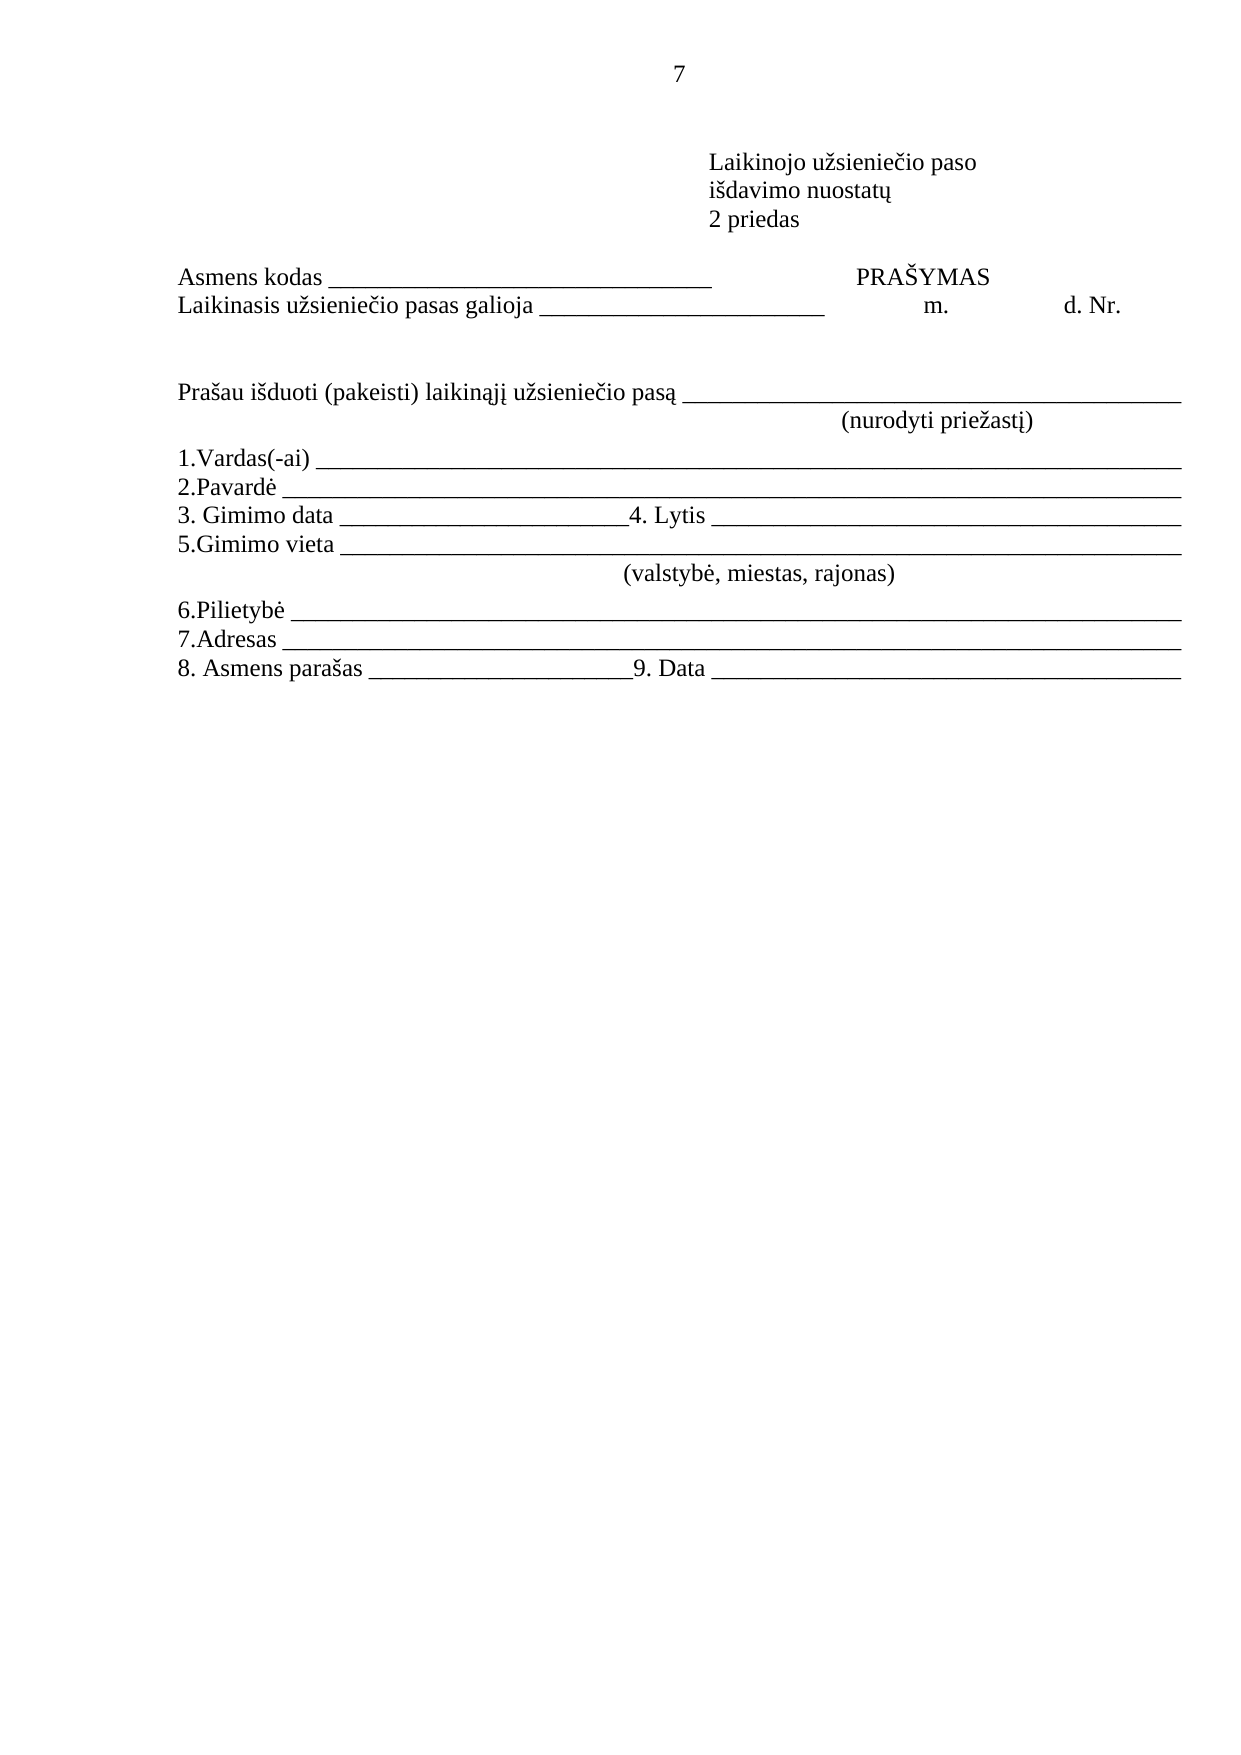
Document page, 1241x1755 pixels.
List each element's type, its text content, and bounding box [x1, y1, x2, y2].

text 5.Gimimo vieta [177, 529, 1181, 558]
text 2 priedas [177, 204, 1181, 233]
text 2.Pavardė [177, 472, 1181, 500]
text 3. Gimimo data 4. Lytis [177, 500, 1181, 529]
text 7.Adresas [177, 624, 1181, 653]
text 8. Asmens parašas 9. Data [177, 653, 1181, 681]
text 6.Pilietybė [177, 595, 1181, 624]
text (valstybė, miestas, rajonas) [177, 558, 1181, 595]
text Laikinojo užsieniečio paso [177, 147, 1181, 176]
text Laikinasis užsieniečio pasas galioja m. d. Nr. [177, 291, 1181, 319]
text Prašau išduoti (pakeisti) laikinąjį užsieniečio pasą [177, 377, 1181, 406]
text 1.Vardas(-ai) [177, 443, 1181, 472]
text išdavimo nuostatų [177, 176, 1181, 204]
text (nurodyti priežastį) [177, 406, 1181, 443]
text Asmens kodas PRAŠYMAS [177, 262, 1181, 291]
